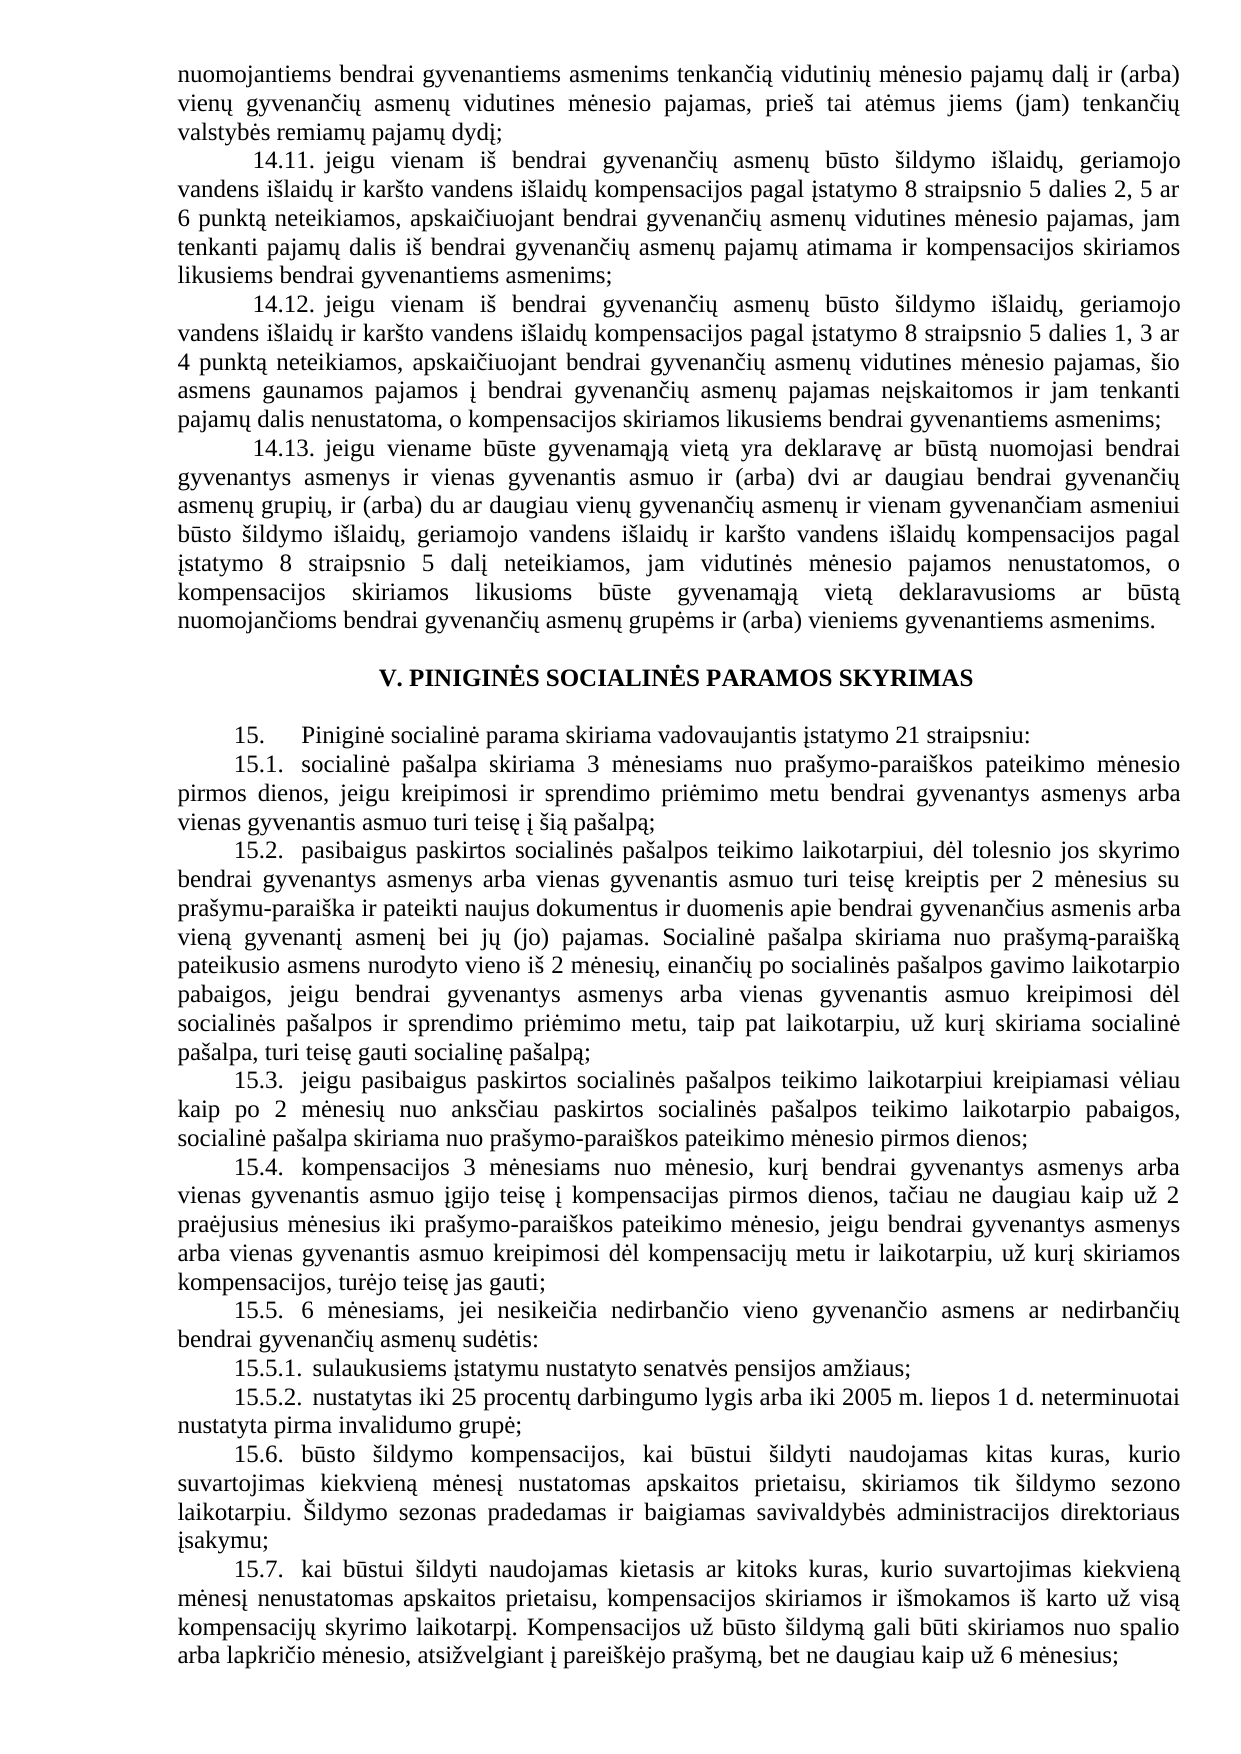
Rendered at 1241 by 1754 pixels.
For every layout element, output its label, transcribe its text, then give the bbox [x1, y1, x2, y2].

text nuomojantiems bendrai gyvenantiems asmenims tenkančią vidutinių mėnesio pajamų dalį ir (arba) vienų gyvenančių asmenų vidutines mėnesio pajamas, prieš tai atėmus jiems (jam) tenkančių valstybės remiamų pajamų dydį; [177, 59, 1181, 145]
text 14.11. jeigu vienam iš bendrai gyvenančių asmenų būsto šildymo išlaidų, geriamojo vandens išlaidų ir karšto vandens išlaidų kompensacijos pagal įstatymo 8 straipsnio 5 dalies 2, 5 ar 6 punktą neteikiamos, apskaičiuojant bendrai gyvenančių asmenų vidutines mėnesio pajamas, jam tenkanti pajamų dalis iš bendrai gyvenančių asmenų pajamų atimama ir kompensacijos skiriamos likusiems bendrai gyvenantiems asmenims; [177, 145, 1181, 289]
text 15.3. jeigu pasibaigus paskirtos socialinės pašalpos teikimo laikotarpiui kreipiamasi vėliau kaip po 2 mėnesių nuo anksčiau paskirtos socialinės pašalpos teikimo laikotarpio pabaigos, socialinė pašalpa skiriama nuo prašymo-paraiškos pateikimo mėnesio pirmos dienos; [177, 1065, 1181, 1152]
text 15.5.2. nustatytas iki 25 procentų darbingumo lygis arba iki 2005 m. liepos 1 d. neterminuotai nustatyta pirma invalidumo grupė; [177, 1382, 1181, 1439]
text 14.12. jeigu vienam iš bendrai gyvenančių asmenų būsto šildymo išlaidų, geriamojo vandens išlaidų ir karšto vandens išlaidų kompensacijos pagal įstatymo 8 straipsnio 5 dalies 1, 3 ar 4 punktą neteikiamos, apskaičiuojant bendrai gyvenančių asmenų vidutines mėnesio pajamas, šio asmens gaunamos pajamos į bendrai gyvenančių asmenų pajamas neįskaitomos ir jam tenkanti pajamų dalis nenustatoma, o kompensacijos skiriamos likusiems bendrai gyvenantiems asmenims; [177, 289, 1181, 433]
text 15.5.1. sulaukusiems įstatymu nustatyto senatvės pensijos amžiaus; [177, 1353, 1181, 1382]
text 15.1. socialinė pašalpa skiriama 3 mėnesiams nuo prašymo-paraiškos pateikimo mėnesio pirmos dienos, jeigu kreipimosi ir sprendimo priėmimo metu bendrai gyvenantys asmenys arba vienas gyvenantis asmuo turi teisę į šią pašalpą; [177, 749, 1181, 835]
text 15.2. pasibaigus paskirtos socialinės pašalpos teikimo laikotarpiui, dėl tolesnio jos skyrimo bendrai gyvenantys asmenys arba vienas gyvenantis asmuo turi teisę kreiptis per 2 mėnesius su prašymu-paraiška ir pateikti naujus dokumentus ir duomenis apie bendrai gyvenančius asmenis arba vieną gyvenantį asmenį bei jų (jo) pajamas. Socialinė pašalpa skiriama nuo prašymą-paraišką pateikusio asmens nurodyto vieno iš 2 mėnesių, einančių po socialinės pašalpos gavimo laikotarpio pabaigos, jeigu bendrai gyvenantys asmenys arba vienas gyvenantis asmuo kreipimosi dėl socialinės pašalpos ir sprendimo priėmimo metu, taip pat laikotarpiu, už kurį skiriama socialinė pašalpa, turi teisę gauti socialinę pašalpą; [177, 835, 1181, 1065]
text 14.13. jeigu viename būste gyvenamąją vietą yra deklaravę ar būstą nuomojasi bendrai gyvenantys asmenys ir vienas gyvenantis asmuo ir (arba) dvi ar daugiau bendrai gyvenančių asmenų grupių, ir (arba) du ar daugiau vienų gyvenančių asmenų ir vienam gyvenančiam asmeniui būsto šildymo išlaidų, geriamojo vandens išlaidų ir karšto vandens išlaidų kompensacijos pagal įstatymo 8 straipsnio 5 dalį neteikiamos, jam vidutinės mėnesio pajamos nenustatomos, o kompensacijos skiriamos likusioms būste gyvenamąją vietą deklaravusioms ar būstą nuomojančioms bendrai gyvenančių asmenų grupėms ir (arba) vieniems gyvenantiems asmenims. [177, 433, 1181, 634]
text 15.5. 6 mėnesiams, jei nesikeičia nedirbančio vieno gyvenančio asmens ar nedirbančių bendrai gyvenančių asmenų sudėtis: [177, 1295, 1181, 1353]
text 15.6. būsto šildymo kompensacijos, kai būstui šildyti naudojamas kitas kuras, kurio suvartojimas kiekvieną mėnesį nustatomas apskaitos prietaisu, skiriamos tik šildymo sezono laikotarpiu. Šildymo sezonas pradedamas ir baigiamas savivaldybės administracijos direktoriaus įsakymu; [177, 1439, 1181, 1554]
text 15. Piniginė socialinė parama skiriama vadovaujantis įstatymo 21 straipsniu: [177, 720, 1181, 749]
text V. PINIGINĖS SOCIALINĖS PARAMOS SKYRIMAS [177, 663, 1181, 692]
text 15.4. kompensacijos 3 mėnesiams nuo mėnesio, kurį bendrai gyvenantys asmenys arba vienas gyvenantis asmuo įgijo teisę į kompensacijas pirmos dienos, tačiau ne daugiau kaip už 2 praėjusius mėnesius iki prašymo-paraiškos pateikimo mėnesio, jeigu bendrai gyvenantys asmenys arba vienas gyvenantis asmuo kreipimosi dėl kompensacijų metu ir laikotarpiu, už kurį skiriamos kompensacijos, turėjo teisę jas gauti; [177, 1152, 1181, 1295]
text 15.7. kai būstui šildyti naudojamas kietasis ar kitoks kuras, kurio suvartojimas kiekvieną mėnesį nenustatomas apskaitos prietaisu, kompensacijos skiriamos ir išmokamos iš karto už visą kompensacijų skyrimo laikotarpį. Kompensacijos už būsto šildymą gali būti skiriamos nuo spalio arba lapkričio mėnesio, atsižvelgiant į pareiškėjo prašymą, bet ne daugiau kaip už 6 mėnesius; [177, 1554, 1181, 1669]
